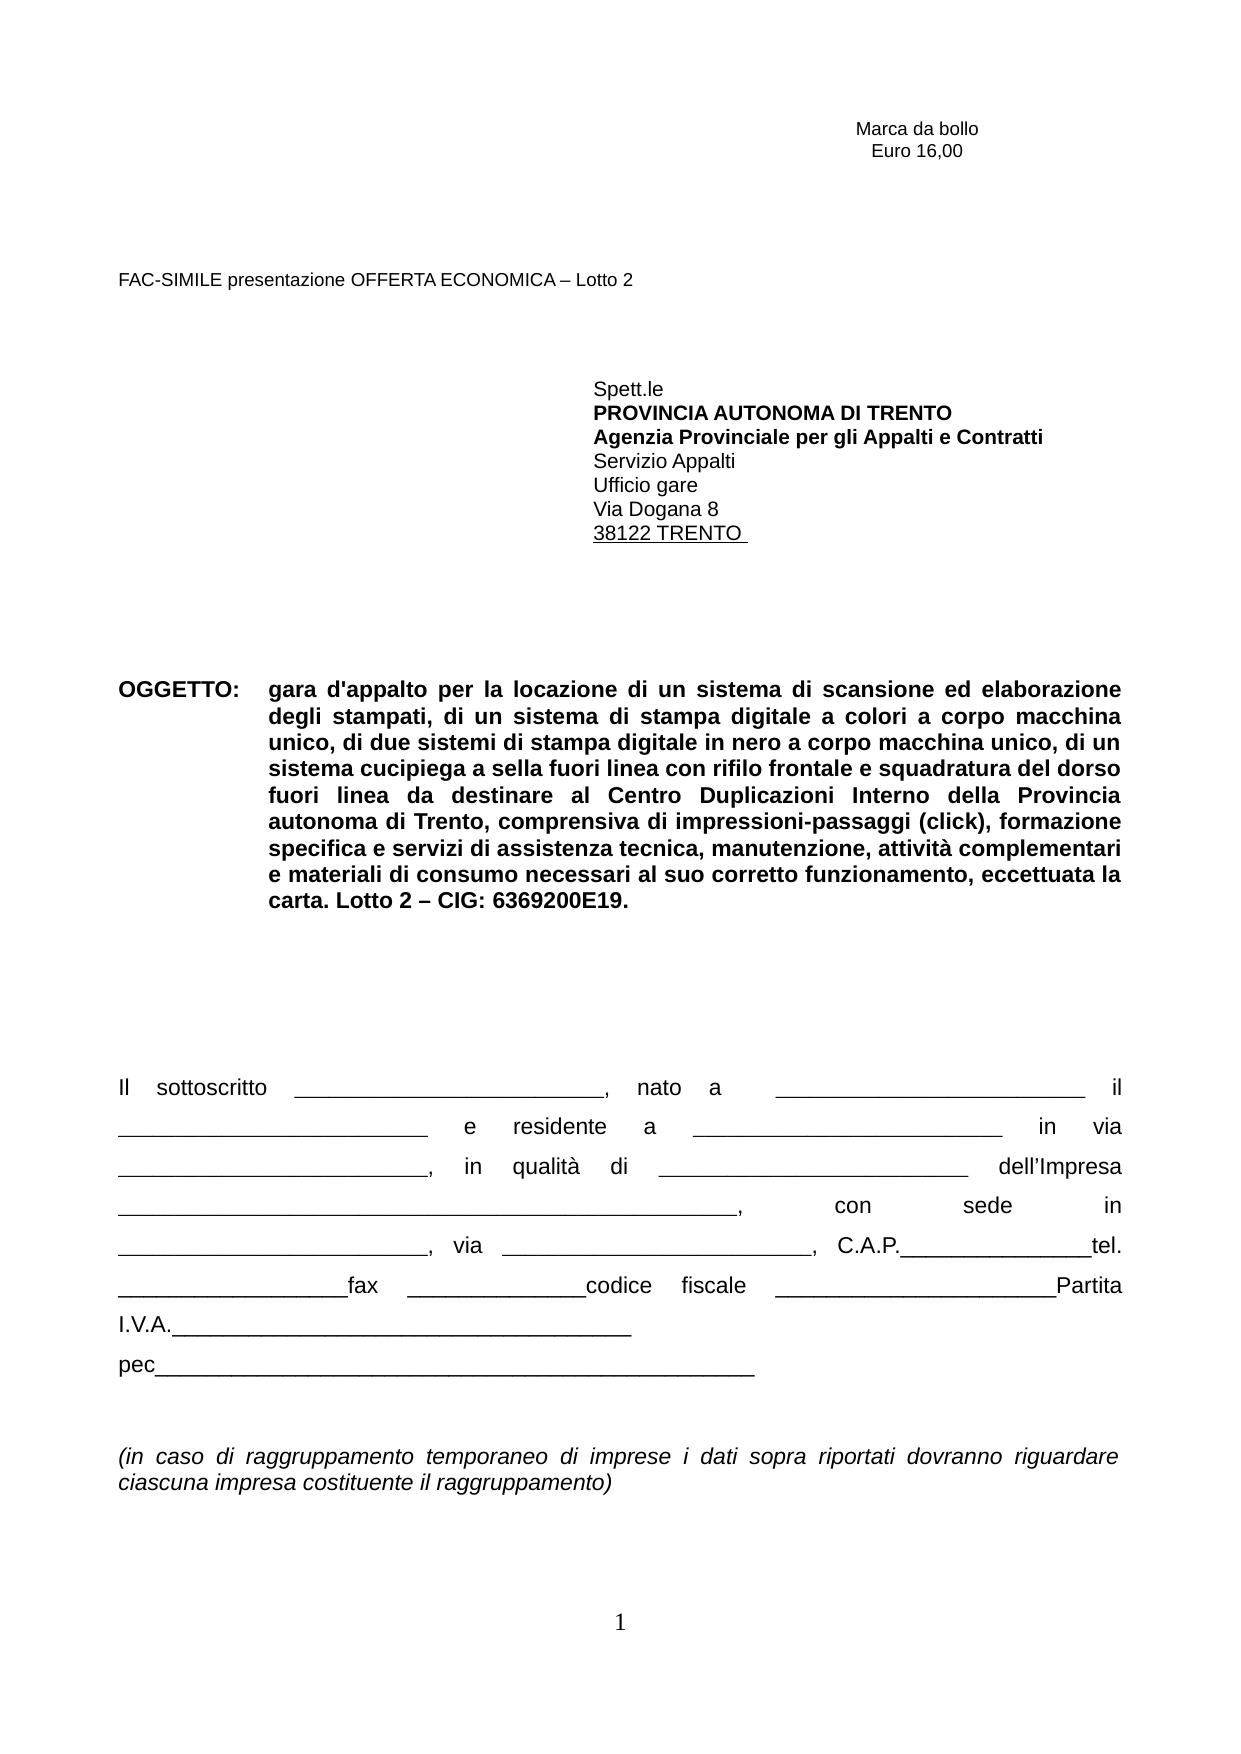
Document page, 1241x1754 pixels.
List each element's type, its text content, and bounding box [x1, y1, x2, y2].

text Euro 16,00 [856, 140, 1122, 161]
text Ufficio gare [593, 473, 1119, 497]
text PROVINCIA AUTONOMA DI TRENTO [593, 401, 1128, 425]
text Marca da bollo [856, 118, 1122, 140]
text 38122 TRENTO [593, 521, 1119, 544]
text Servizio Appalti [593, 449, 1122, 473]
subtitle Spett.le [593, 377, 1122, 401]
text Agenzia Provinciale per gli Appalti e Contratti [593, 425, 1119, 449]
text Il sottoscritto ___________________________, nato a ___________________________ il ___________________________ e residente a ___________________________ in via ___________________________, in qualità di ___________________________ dell’Impresa ______________________________________________________, con sede in ___________________________, via ___________________________, C.A.P._______________tel. __________________fax ______________codice fiscale ______________________Partita I.V.A.____________________________________ pec_______________________________________________ [118, 1074, 1122, 1377]
text Via Dogana 8 [593, 497, 1119, 521]
text OGGETTO: gara d'appalto per la locazione di un sistema di scansione ed elaborazione degli stampati, di un sistema di stampa digitale a colori a corpo macchina unico, di due sistemi di stampa digitale in nero a corpo macchina unico, di un sistema cucipiega a sella fuori linea con rifilo frontale e squadratura del dorso fuori linea da destinare al Centro Duplicazioni Interno della Provincia autonoma di Trento, comprensiva di impressioni-passaggi (click), formazione specifica e servizi di assistenza tecnica, manutenzione, attività complementari e materiali di consumo necessari al suo corretto funzionamento, eccettuata la carta. Lotto 2 – CIG: 6369200E19. [118, 676, 1122, 913]
text (in caso di raggruppamento temporaneo di imprese i dati sopra riportati dovranno riguardare ciascuna impresa costituente il raggruppamento) [118, 1443, 1122, 1495]
text FAC-SIMILE presentazione OFFERTA ECONOMICA – Lotto 2 [118, 269, 1122, 291]
